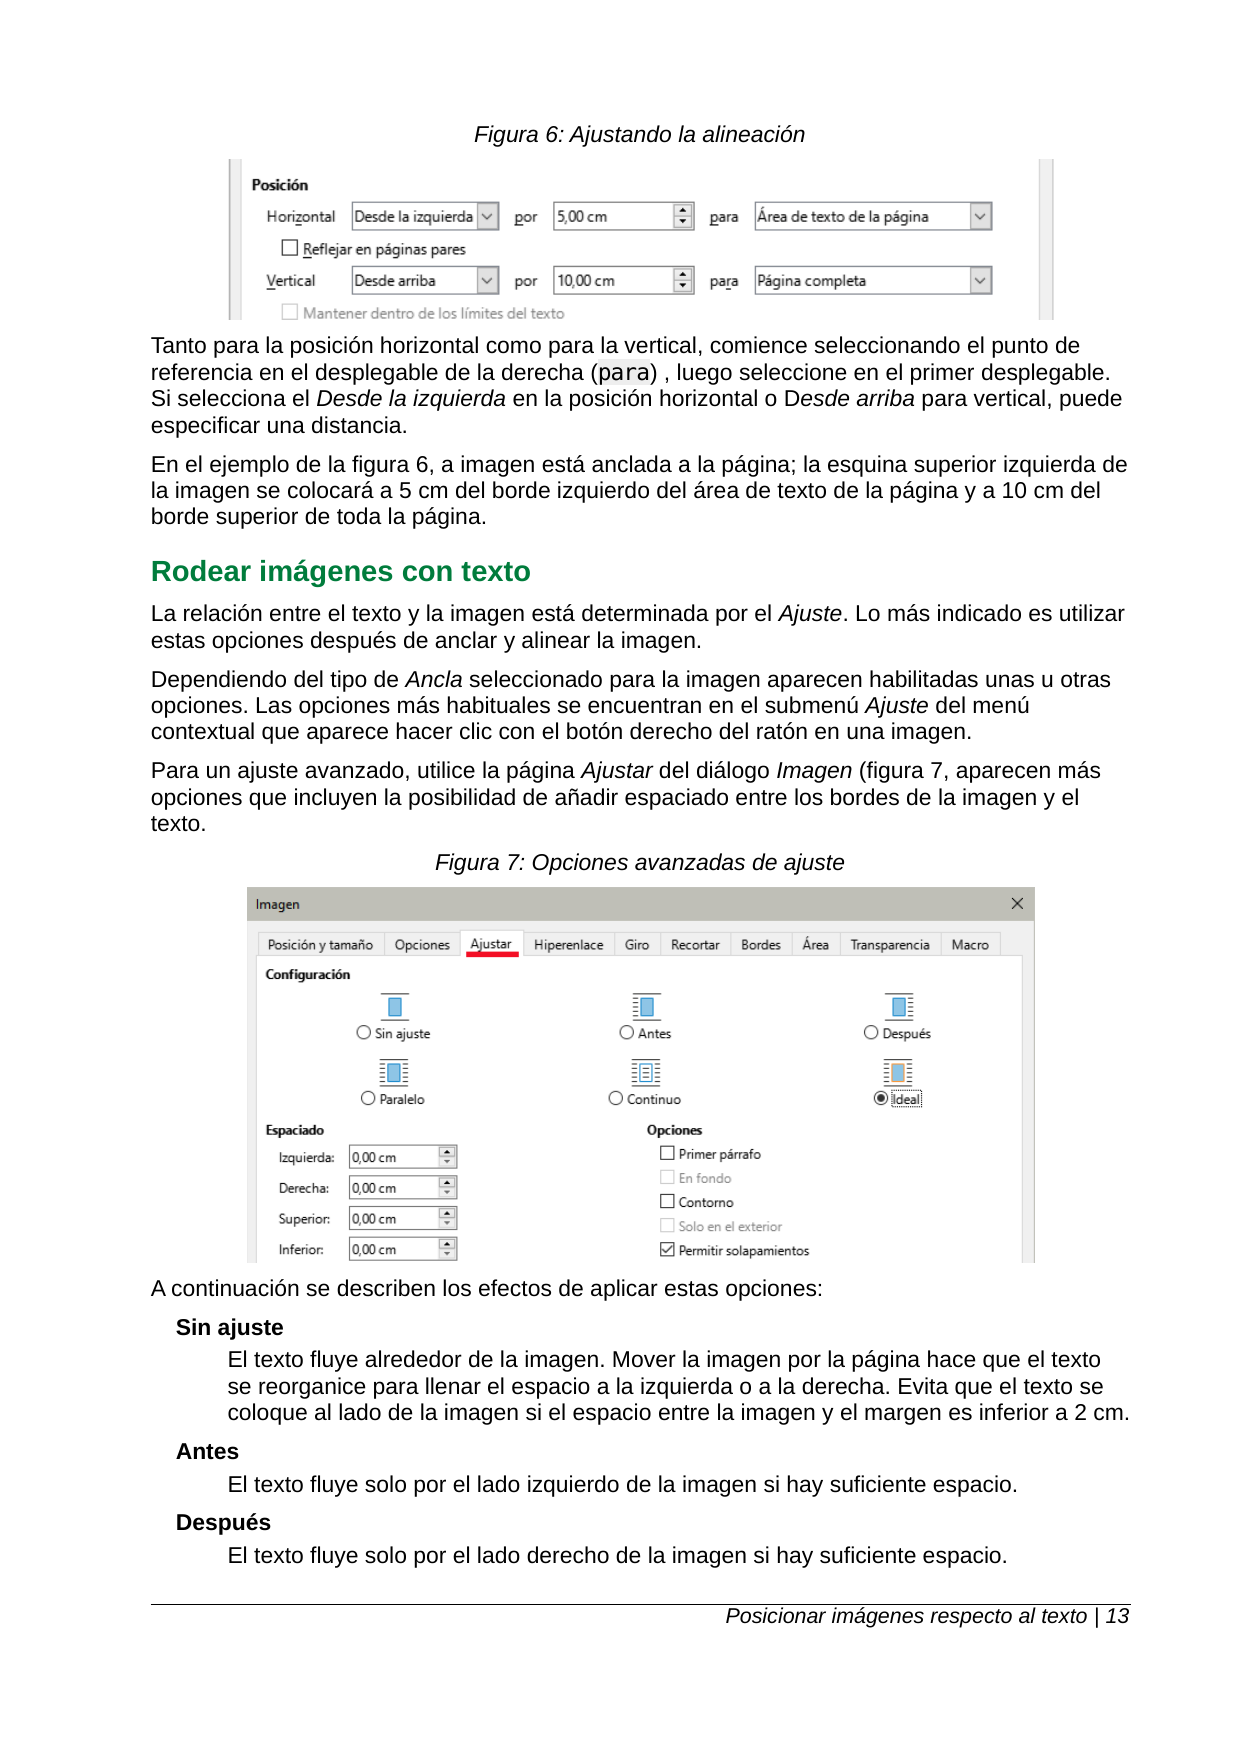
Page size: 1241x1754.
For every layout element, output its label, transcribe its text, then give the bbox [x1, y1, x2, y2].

text Figura 6: Ajustando la alineación [228, 121, 1053, 147]
text Para un ajuste avanzado, utilice la página Ajustar del diálogo Imagen (figura 7, aparecen más opciones que incluyen la posibilidad de añadir espaciado entre los bordes de la imagen y el texto. [151, 757, 1131, 836]
text Tanto para la posición horizontal como para la vertical, comience seleccionando el punto de referencia en el desplegable de la derecha (para) , luego seleccione en el primer desplegable. Si selecciona el Desde la izquierda en la posición horizontal o Desde arriba para vertical, puede especificar una distancia. [151, 332, 1131, 438]
text En el ejemplo de la figura 6, a imagen está anclada a la página; la esquina superior izquierda de la imagen se colocará a 5 cm del borde izquierdo del área de texto de la página y a 10 cm del borde superior de toda la página. [151, 451, 1131, 530]
subtitle Rodear imágenes con texto [151, 554, 1131, 588]
text El texto fluye solo por el lado derecho de la imagen si hay suficiente espacio. [227, 1542, 1131, 1568]
text Dependiendo del tipo de Ancla seleccionado para la imagen aparecen habilitadas unas u otras opciones. Las opciones más habituales se encuentran en el submenú Ajuste del menú contextual que aparece hacer clic con el botón derecho del ratón en una imagen. [151, 666, 1131, 745]
text Antes [176, 1438, 1131, 1464]
text Figura 7: Opciones avanzadas de ajuste [247, 849, 1035, 875]
text Sin ajuste [176, 1314, 1131, 1340]
picture [247, 887, 1035, 1263]
list A continuación se describen los efectos de aplicar estas opciones: [151, 1275, 1131, 1301]
text El texto fluye solo por el lado izquierdo de la imagen si hay suficiente espacio. [227, 1471, 1131, 1497]
text El texto fluye alrededor de la imagen. Mover la imagen por la página hace que el texto se reorganice para llenar el espacio a la izquierda o a la derecha. Evita que el texto se coloque al lado de la imagen si el espacio entre la imagen y el margen es inferior a 2 cm. [227, 1346, 1131, 1425]
picture [228, 159, 1054, 320]
text La relación entre el texto y la imagen está determinada por el Ajuste. Lo más indicado es utilizar estas opciones después de anclar y alinear la imagen. [151, 600, 1131, 653]
text Después [176, 1509, 1131, 1536]
